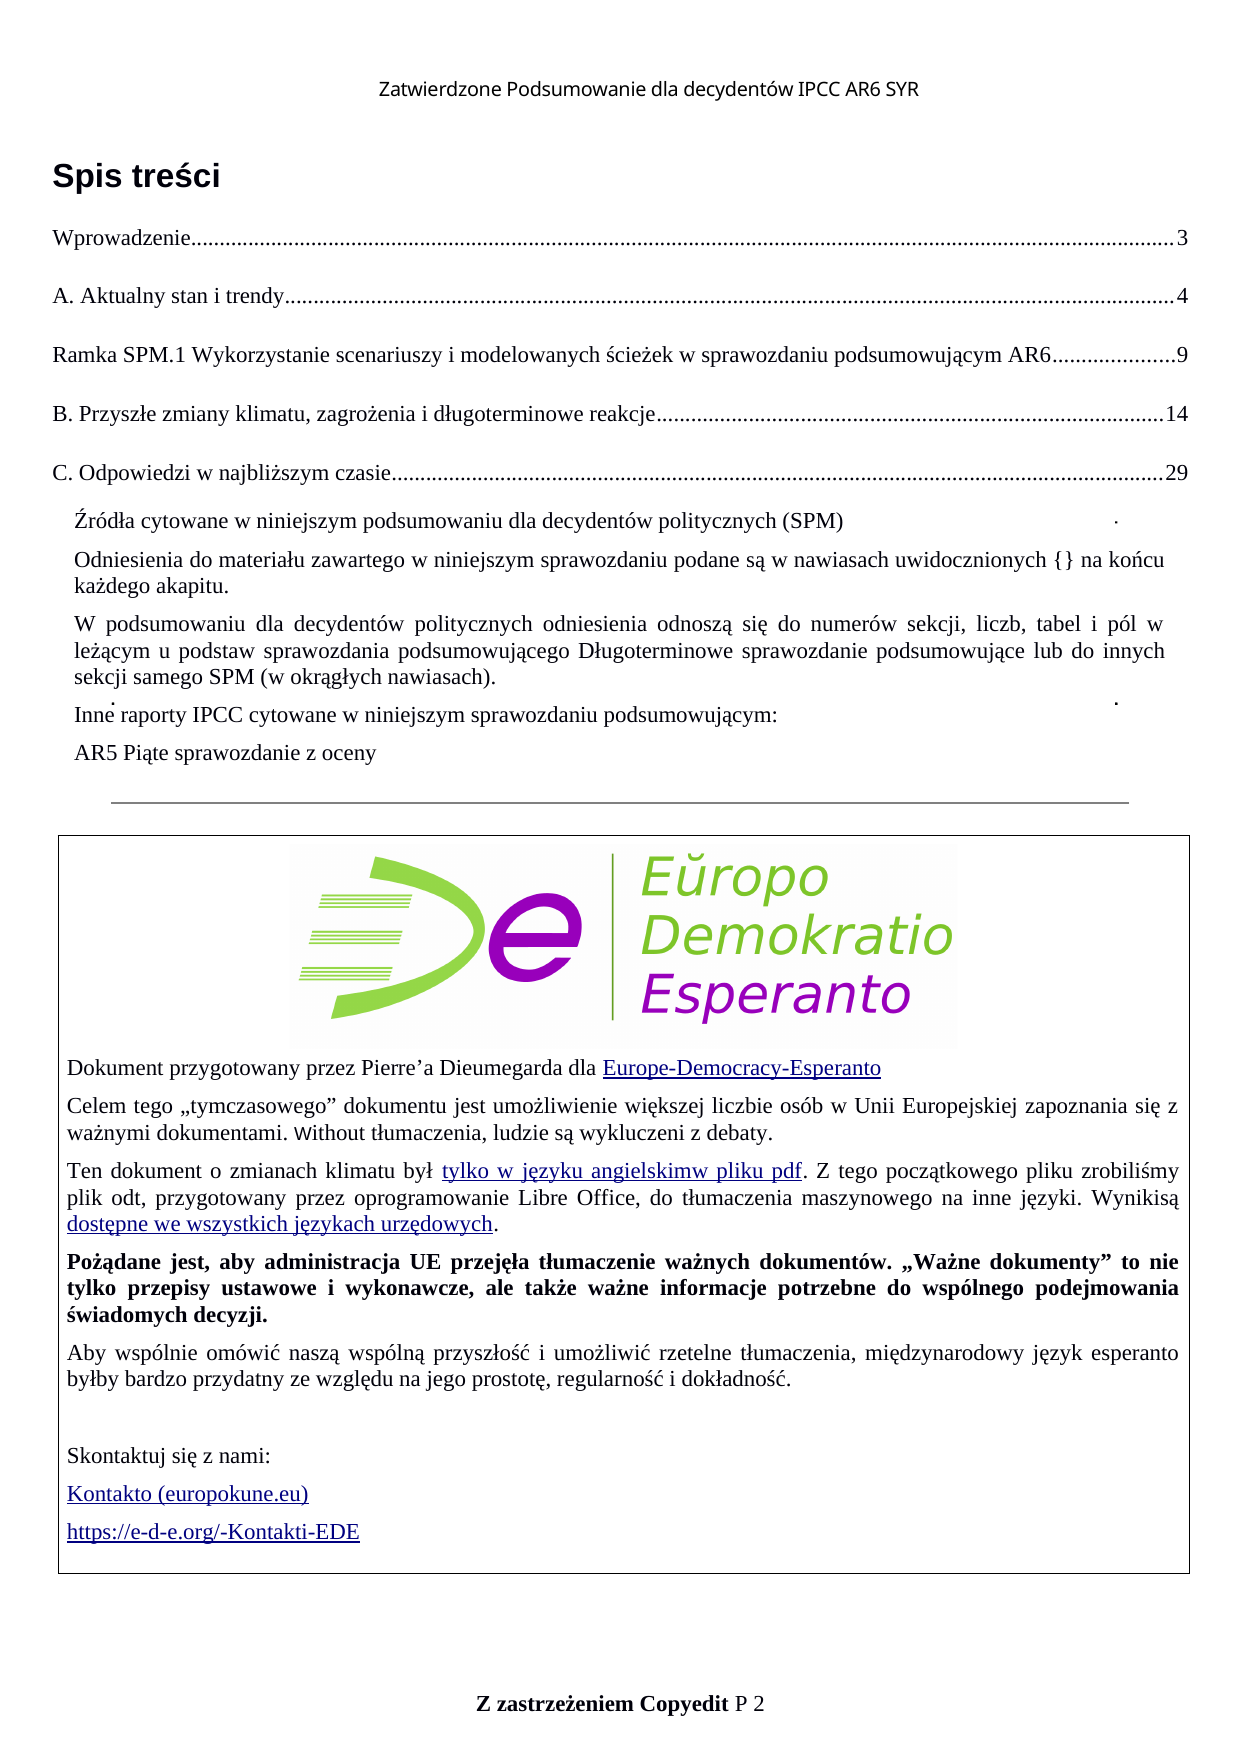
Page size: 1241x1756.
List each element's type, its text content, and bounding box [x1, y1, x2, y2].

text C. Odpowiedzi w najbliższym czasie 29 [52, 459, 1188, 485]
text W podsumowaniu dla decydentów politycznych odniesienia odnoszą się do numerów sekcji, liczb, tabel i pól w leżącym u podstaw sprawozdania podsumowującego Długoterminowe sprawozdanie podsumowujące lub do innych sekcji samego SPM (w okrągłych nawiasach). [74, 610, 1166, 689]
text Skontaktuj się z nami: [67, 1442, 1180, 1468]
text Źródła cytowane w niniejszym podsumowaniu dla decydentów politycznych (SPM) [74, 507, 1166, 534]
text Pożądane jest, aby administracja UE przejęła tłumaczenie ważnych dokumentów. „Ważne dokumenty” to nie tylko przepisy ustawowe i wykonawcze, ale także ważne informacje potrzebne do wspólnego podejmowania świadomych decyzji. [67, 1248, 1180, 1327]
text AR5 Piąte sprawozdanie z oceny [74, 739, 1166, 766]
text Inne raporty IPCC cytowane w niniejszym sprawozdaniu podsumowującym: [74, 701, 1166, 728]
text Ramka SPM.1 Wykorzystanie scenariuszy i modelowanych ścieżek w sprawozdaniu podsumowującym AR6 9 [52, 341, 1188, 368]
text Celem tego „tymczasowego” dokumentu jest umożliwienie większej liczbie osób w Unii Europejskiej zapoznania się z ważnymi dokumentami. Without tłumaczenia, ludzie są wykluczeni z debaty. [67, 1093, 1180, 1145]
text B. Przyszłe zmiany klimatu, zagrożenia i długoterminowe reakcje 14 [52, 400, 1188, 426]
text Kontakto (europokune.eu) [67, 1480, 1180, 1506]
text https://e-d-e.org/-Kontakti-EDE [67, 1518, 1180, 1545]
text Ten dokument o zmianach klimatu był tylko w języku angielskimw pliku pdf. Z tego początkowego pliku zrobiliśmy plik odt, przygotowany przez oprogramowanie Libre Office, do tłumaczenia maszynowego na inne języki. Wynikisą dostępne we wszystkich językach urzędowych. [67, 1157, 1180, 1236]
text Wprowadzenie 3 [52, 223, 1188, 250]
subtitle Spis treści [52, 156, 1188, 195]
picture [289, 844, 958, 1049]
text Aby wspólnie omówić naszą wspólną przyszłość i umożliwić rzetelne tłumaczenia, międzynarodowy język esperanto byłby bardzo przydatny ze względu na jego prostotę, regularność i dokładność. [67, 1339, 1180, 1392]
text Dokument przygotowany przez Pierre’a Dieumegarda dla Europe-Democracy-Esperanto [67, 850, 1180, 1081]
text A. Aktualny stan i trendy 4 [52, 282, 1188, 309]
text Odniesienia do materiału zawartego w niniejszym sprawozdaniu podane są w nawiasach uwidocznionych {} na końcu każdego akapitu. [74, 546, 1166, 598]
